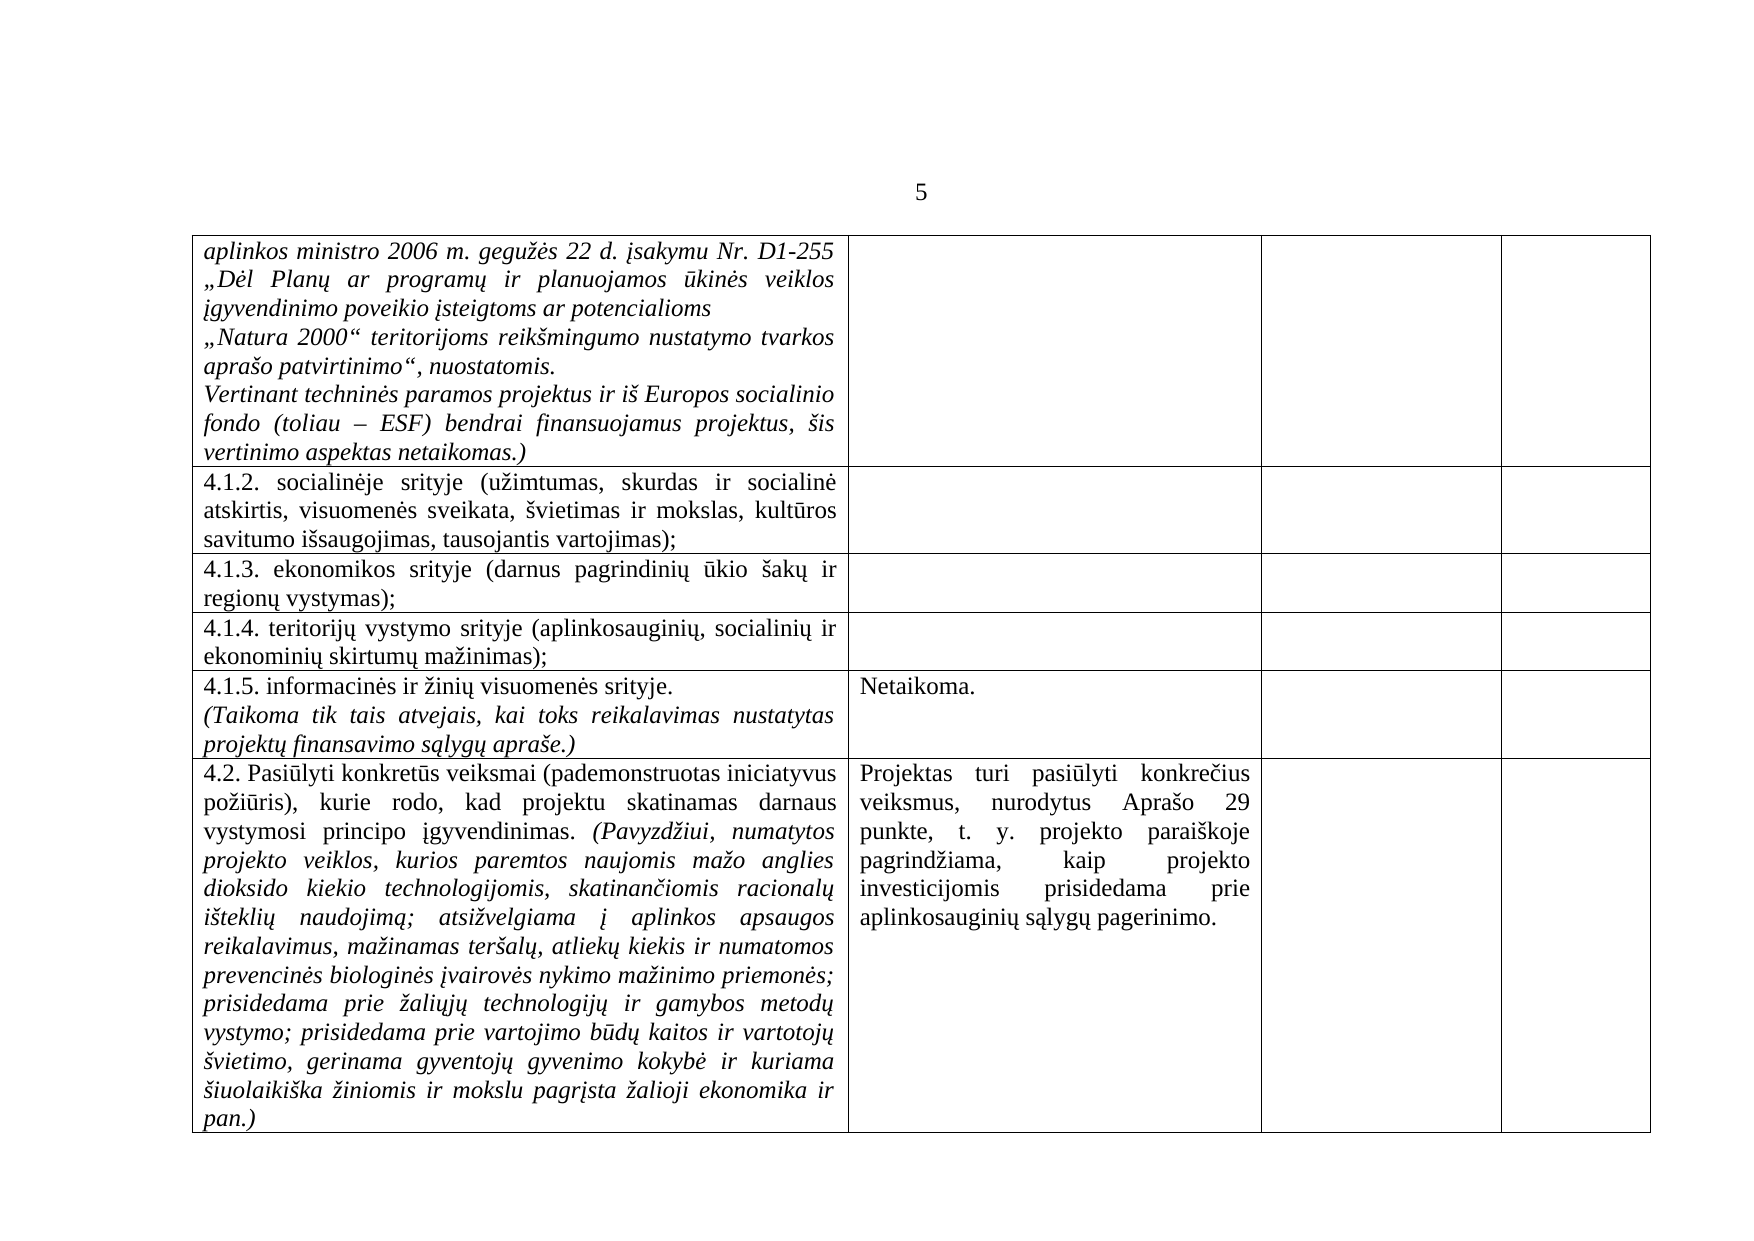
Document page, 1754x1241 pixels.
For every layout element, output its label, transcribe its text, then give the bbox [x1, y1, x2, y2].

table_cell [1502, 236, 1650, 466]
table_cell [849, 613, 1261, 670]
table_cell [1502, 671, 1650, 757]
table_cell [849, 236, 1261, 466]
table_cell 4.1.4. teritorijų vystymo srityje (aplinkosauginių, socialinių ir ekonominių skirtumų mažinimas); [193, 613, 848, 670]
table_cell 4.1.2. socialinėje srityje (užimtumas, skurdas ir socialinė atskirtis, visuomenės sveikata, švietimas ir mokslas, kultūros savitumo išsaugojimas, tausojantis vartojimas); [193, 467, 848, 553]
table_cell [1502, 554, 1650, 612]
table_cell [1262, 759, 1501, 1132]
table_cell [1502, 467, 1650, 553]
table_cell [1262, 236, 1501, 466]
table_cell [1262, 467, 1501, 553]
table_cell Netaikoma. [849, 671, 1261, 757]
table_cell [1262, 671, 1501, 757]
table_cell aplinkos ministro 2006 m. gegužės 22 d. įsakymu Nr. D1-255 „Dėl Planų ar programų ir planuojamos ūkinės veiklos įgyvendinimo poveikio įsteigtoms ar potencialioms „Natura 2000“ teritorijoms reikšmingumo nustatymo tvarkos aprašo patvirtinimo“, nuostatomis. Vertinant techninės paramos projektus ir iš Europos socialinio fondo (toliau – ESF) bendrai finansuojamus projektus, šis vertinimo aspektas netaikomas.) [193, 236, 848, 466]
table_cell [1502, 613, 1650, 670]
table_cell [1502, 759, 1650, 1132]
table_cell [849, 554, 1261, 612]
table_cell 4.2. Pasiūlyti konkretūs veiksmai (pademonstruotas iniciatyvus požiūris), kurie rodo, kad projektu skatinamas darnaus vystymosi principo įgyvendinimas. (Pavyzdžiui, numatytos projekto veiklos, kurios paremtos naujomis mažo anglies dioksido kiekio technologijomis, skatinančiomis racionalų išteklių naudojimą; atsižvelgiama į aplinkos apsaugos reikalavimus, mažinamas teršalų, atliekų kiekis ir numatomos prevencinės biologinės įvairovės nykimo mažinimo priemonės; prisidedama prie žaliųjų technologijų ir gamybos metodų vystymo; prisidedama prie vartojimo būdų kaitos ir vartotojų švietimo, gerinama gyventojų gyvenimo kokybė ir kuriama šiuolaikiška žiniomis ir mokslu pagrįsta žalioji ekonomika ir pan.) [193, 759, 848, 1132]
table_cell [1262, 613, 1501, 670]
table_cell [849, 467, 1261, 553]
table_cell [1262, 554, 1501, 612]
table_cell Projektas turi pasiūlyti konkrečius veiksmus, nurodytus Aprašo 29 punkte, t. y. projekto paraiškoje pagrindžiama, kaip projekto investicijomis prisidedama prie aplinkosauginių sąlygų pagerinimo. [849, 759, 1261, 1132]
table_cell 4.1.5. informacinės ir žinių visuomenės srityje. (Taikoma tik tais atvejais, kai toks reikalavimas nustatytas projektų finansavimo sąlygų apraše.) [193, 671, 848, 757]
table_cell 4.1.3. ekonomikos srityje (darnus pagrindinių ūkio šakų ir regionų vystymas); [193, 554, 848, 612]
